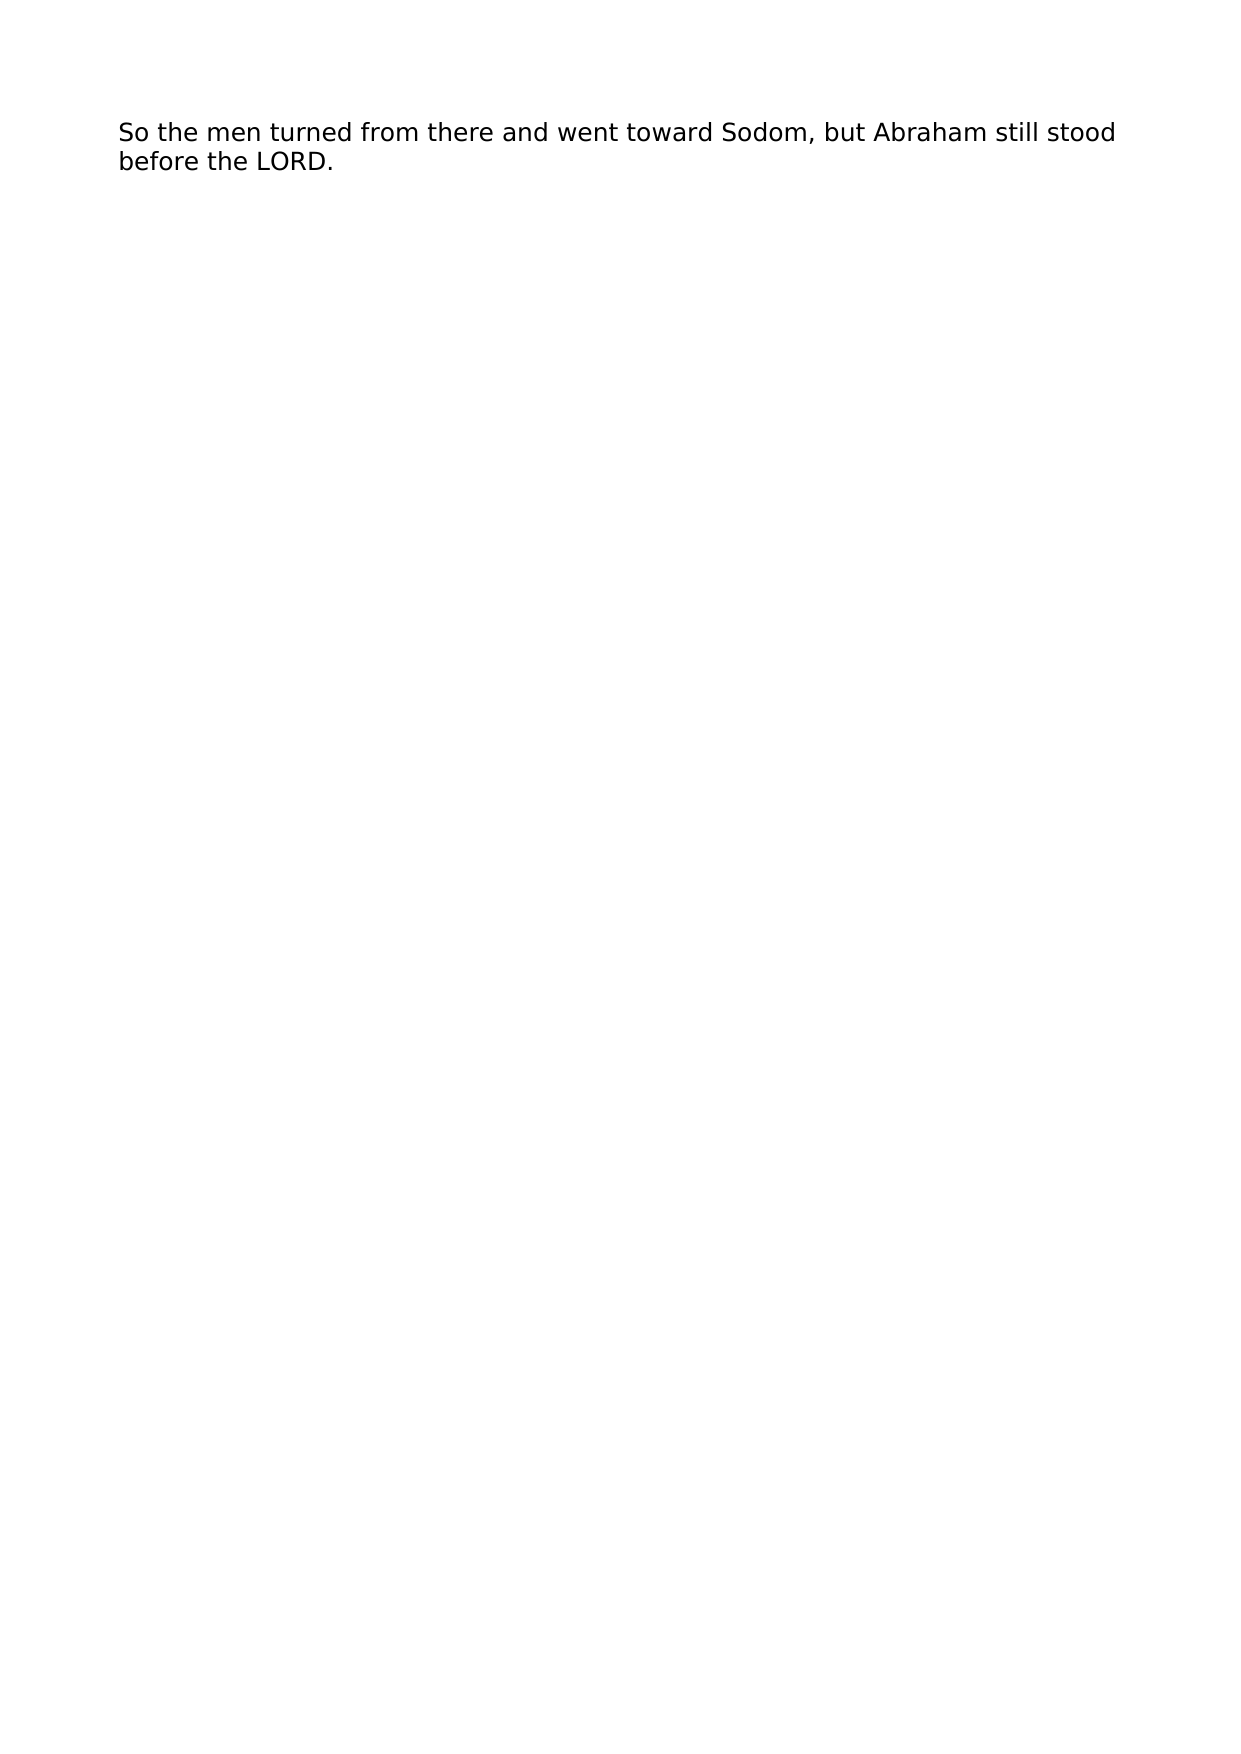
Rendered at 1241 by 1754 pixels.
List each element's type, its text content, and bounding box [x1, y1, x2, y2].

text So the men turned from there and went toward Sodom, but Abraham still stood before the LORD. [118, 118, 1122, 176]
